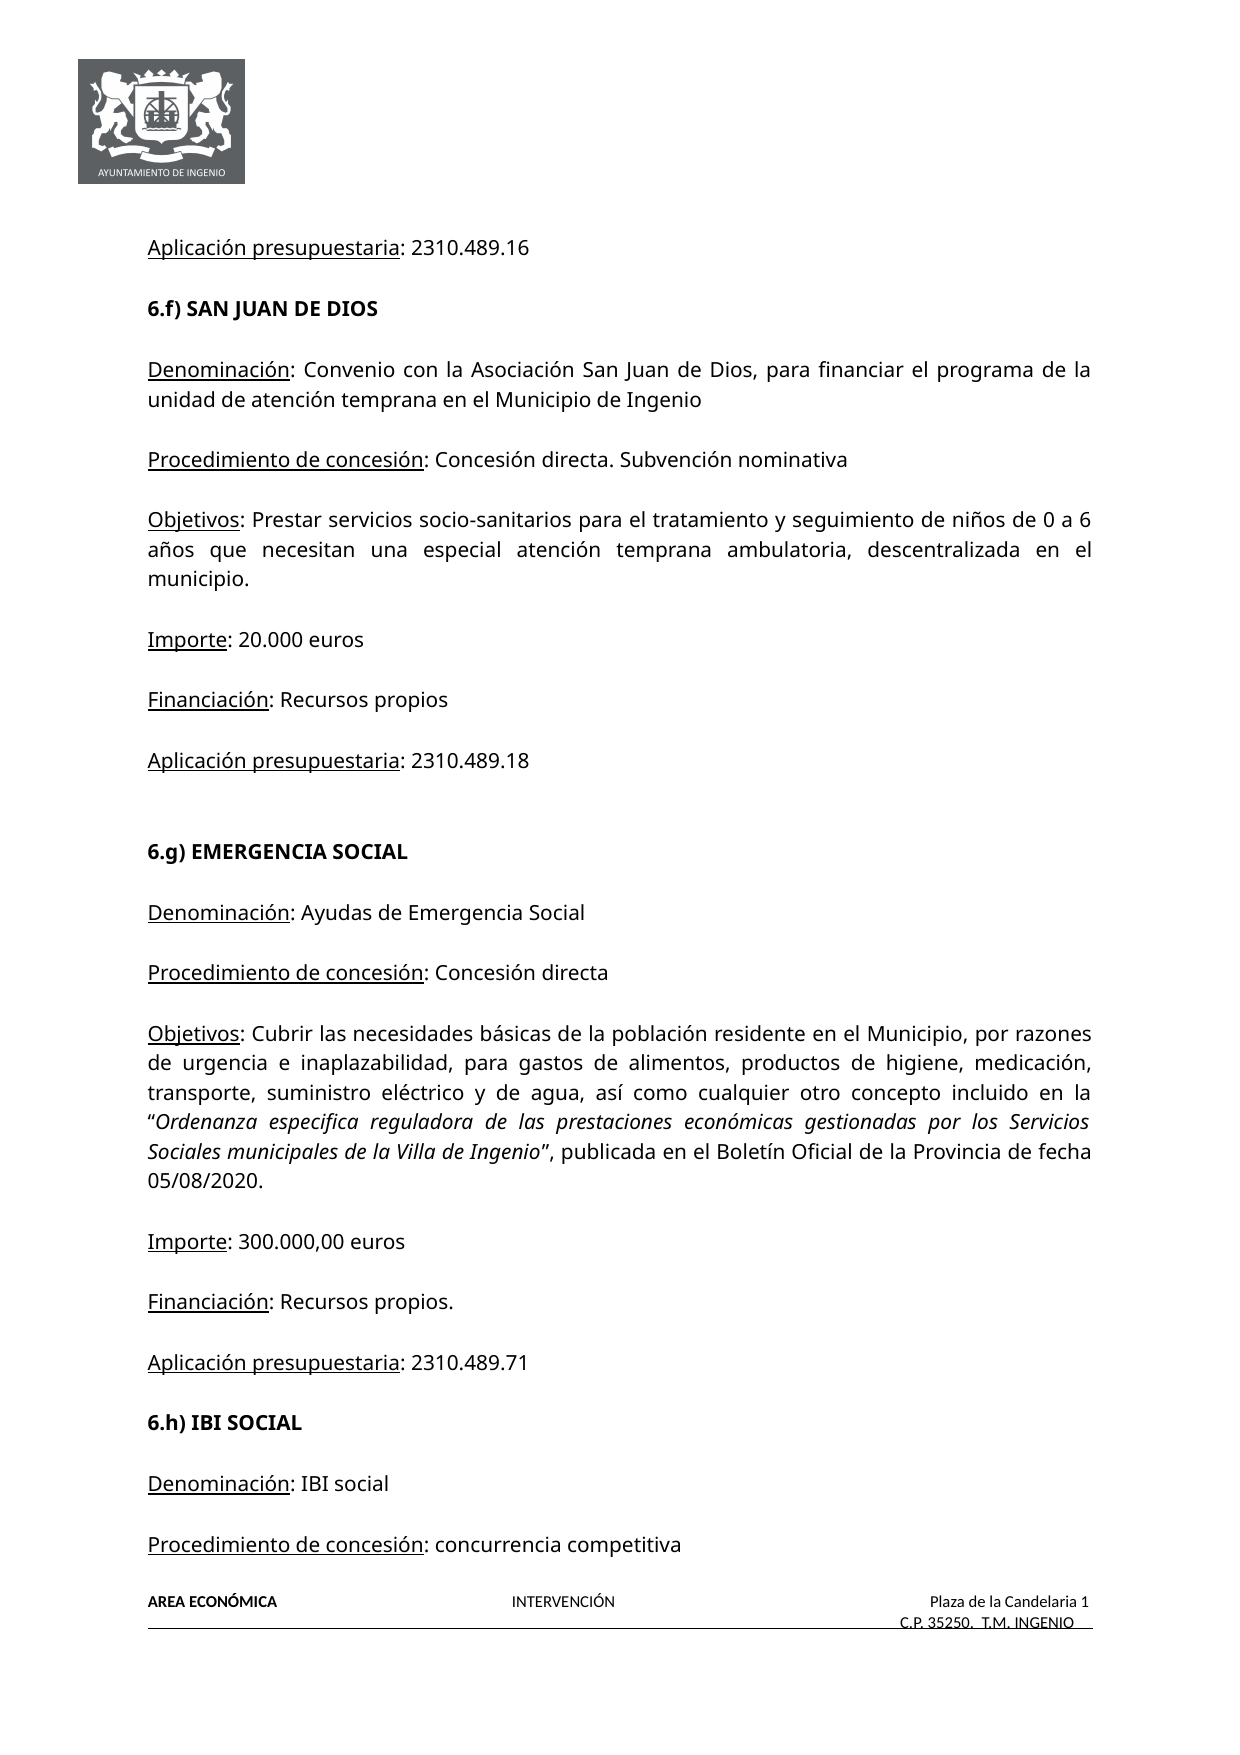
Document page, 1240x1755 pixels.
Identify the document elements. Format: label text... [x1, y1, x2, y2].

text Importe: 300.000,00 euros [147, 1227, 1093, 1255]
text Aplicación presupuestaria: 2310.489.16 [147, 233, 1093, 262]
text Objetivos: Prestar servicios socio-sanitarios para el tratamiento y seguimiento de niños de 0 a 6 años que necesitan una especial atención temprana ambulatoria, descentralizada en el municipio. [147, 506, 1093, 593]
subtitle 6.f) SAN JUAN DE DIOS [147, 294, 1093, 323]
text Aplicación presupuestaria: 2310.489.71 [147, 1348, 1093, 1376]
text Financiación: Recursos propios [147, 685, 1093, 714]
text Denominación: Ayudas de Emergencia Social [147, 898, 1093, 926]
text Aplicación presupuestaria: 2310.489.18 [147, 746, 1093, 774]
subtitle 6.h) IBI SOCIAL [147, 1408, 1093, 1437]
text Denominación: IBI social [147, 1469, 1093, 1498]
text Procedimiento de concesión: Concesión directa. Subvención nominativa [147, 445, 1093, 473]
subtitle 6.g) EMERGENCIA SOCIAL [147, 837, 1093, 865]
text Denominación: Convenio con la Asociación San Juan de Dios, para financiar el programa de la unidad de atención temprana en el Municipio de Ingenio [147, 355, 1093, 413]
text Financiación: Recursos propios. [147, 1287, 1093, 1316]
text Objetivos: Cubrir las necesidades básicas de la población residente en el Municipio, por razones de urgencia e inaplazabilidad, para gastos de alimentos, productos de higiene, medicación, transporte, suministro eléctrico y de agua, así como cualquier otro concepto incluido en la “Ordenanza especifica reguladora de las prestaciones económicas gestionadas por los Servicios Sociales municipales de la Villa de Ingenio”, publicada en el Boletín Oficial de la Provincia de fecha 05/08/2020. [147, 1019, 1093, 1195]
text Importe: 20.000 euros [147, 625, 1093, 653]
text Procedimiento de concesión: Concesión directa [147, 958, 1093, 987]
text Procedimiento de concesión: concurrencia competitiva [147, 1530, 1093, 1558]
